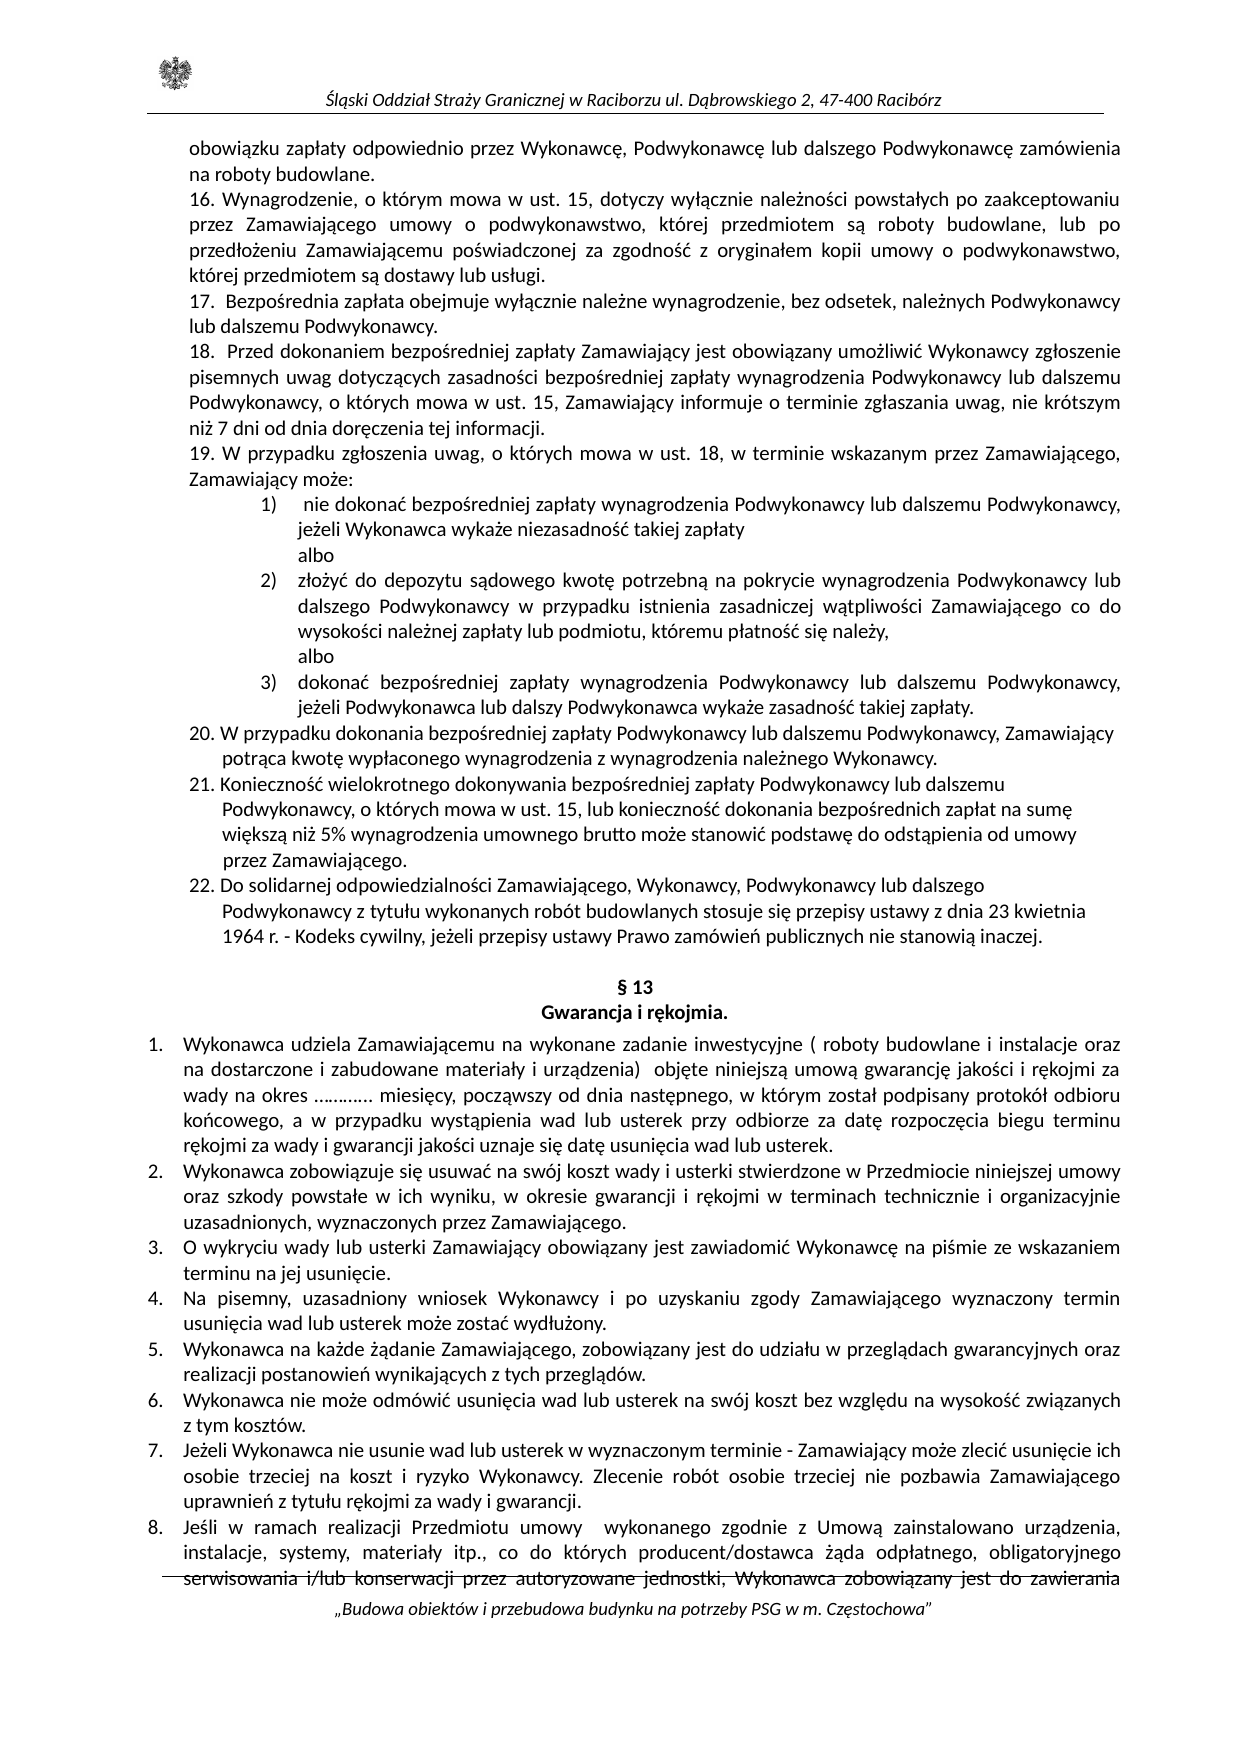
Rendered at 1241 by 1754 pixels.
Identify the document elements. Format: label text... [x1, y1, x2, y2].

list Wykonawca zobowiązuje się usuwać na swój koszt wady i usterki stwierdzone w Przedmiocie niniejszej umowy oraz szkody powstałe w ich wyniku, w okresie gwarancji i rękojmi w terminach technicznie i organizacyjnie uzasadnionych, wyznaczonych przez Zamawiającego. [148, 1158, 1122, 1234]
text potrąca kwotę wypłaconego wynagrodzenia z wynagrodzenia należnego Wykonawcy. [148, 745, 1122, 771]
text Gwarancja i rękojmia. [148, 999, 1122, 1025]
list Wykonawca udziela Zamawiającemu na wykonane zadanie inwestycyjne ( roboty budowlane i instalacje oraz na dostarczone i zabudowane materiały i urządzenia) objęte niniejszą umową gwarancję jakości i rękojmi za wady na okres ………... miesięcy, począwszy od dnia następnego, w którym został podpisany protokół odbioru końcowego, a w przypadku wystąpienia wad lub usterek przy odbiorze za datę rozpoczęcia biegu terminu rękojmi za wady i gwarancji jakości uznaje się datę usunięcia wad lub usterek. [148, 1031, 1122, 1158]
list Na pisemny, uzasadniony wniosek Wykonawcy i po uzyskaniu zgody Zamawiającego wyznaczony termin usunięcia wad lub usterek może zostać wydłużony. [148, 1285, 1122, 1336]
list 19. W przypadku zgłoszenia uwag, o których mowa w ust. 18, w terminie wskazanym przez Zamawiającego, Zamawiający może: [189, 440, 1122, 491]
list 16. Wynagrodzenie, o którym mowa w ust. 15, dotyczy wyłącznie należności powstałych po zaakceptowaniu przez Zamawiającego umowy o podwykonawstwo, której przedmiotem są roboty budowlane, lub po przedłożeniu Zamawiającemu poświadczonej za zgodność z oryginałem kopii umowy o podwykonawstwo, której przedmiotem są dostawy lub usługi. [189, 186, 1122, 288]
list 18. Przed dokonaniem bezpośredniej zapłaty Zamawiający jest obowiązany umożliwić Wykonawcy zgłoszenie pisemnych uwag dotyczących zasadności bezpośredniej zapłaty wynagrodzenia Podwykonawcy lub dalszemu Podwykonawcy, o których mowa w ust. 15, Zamawiający informuje o terminie zgłaszania uwag, nie krótszym niż 7 dni od dnia doręczenia tej informacji. [189, 339, 1122, 440]
list 17. Bezpośrednia zapłata obejmuje wyłącznie należne wynagrodzenie, bez odsetek, należnych Podwykonawcy lub dalszemu Podwykonawcy. [189, 288, 1122, 339]
list albo [298, 644, 1122, 669]
list złożyć do depozytu sądowego kwotę potrzebną na pokrycie wynagrodzenia Podwykonawcy lub dalszego Podwykonawcy w przypadku istnienia zasadniczej wątpliwości Zamawiającego co do wysokości należnej zapłaty lub podmiotu, któremu płatność się należy, [260, 567, 1122, 644]
text 1964 r. - Kodeks cywilny, jeżeli przepisy ustawy Prawo zamówień publicznych nie stanowią inaczej. [148, 923, 1122, 949]
list obowiązku zapłaty odpowiednio przez Wykonawcę, Podwykonawcę lub dalszego Podwykonawcę zamówienia na roboty budowlane. [189, 135, 1122, 186]
text Podwykonawcy, o których mowa w ust. 15, lub konieczność dokonania bezpośrednich zapłat na sumę [148, 796, 1122, 822]
list Wykonawca nie może odmówić usunięcia wad lub usterek na swój koszt bez względu na wysokość związanych z tym kosztów. [148, 1387, 1122, 1438]
picture [156, 56, 195, 91]
list Jeśli w ramach realizacji Przedmiotu umowy wykonanego zgodnie z Umową zainstalowano urządzenia, instalacje, systemy, materiały itp., co do których producent/dostawca żąda odpłatnego, obligatoryjnego serwisowania i/lub konserwacji przez autoryzowane jednostki, Wykonawca zobowiązany jest do zawierania [148, 1514, 1122, 1590]
text Podwykonawcy z tytułu wykonanych robót budowlanych stosuje się przepisy ustawy z dnia 23 kwietnia [148, 898, 1122, 923]
text przez Zamawiającego. [148, 847, 1122, 872]
text § 13 [148, 974, 1122, 999]
list dokonać bezpośredniej zapłaty wynagrodzenia Podwykonawcy lub dalszemu Podwykonawcy, jeżeli Podwykonawca lub dalszy Podwykonawca wykaże zasadność takiej zapłaty. [260, 669, 1122, 720]
text 20. W przypadku dokonania bezpośredniej zapłaty Podwykonawcy lub dalszemu Podwykonawcy, Zamawiający [148, 720, 1122, 745]
text większą niż 5% wynagrodzenia umownego brutto może stanowić podstawę do odstąpienia od umowy [148, 822, 1122, 847]
text 22. Do solidarnej odpowiedzialności Zamawiającego, Wykonawcy, Podwykonawcy lub dalszego [148, 872, 1122, 898]
text 21. Konieczność wielokrotnego dokonywania bezpośredniej zapłaty Podwykonawcy lub dalszemu [148, 771, 1122, 796]
list albo [298, 542, 1122, 567]
list Wykonawca na każde żądanie Zamawiającego, zobowiązany jest do udziału w przeglądach gwarancyjnych oraz realizacji postanowień wynikających z tych przeglądów. [148, 1336, 1122, 1387]
list nie dokonać bezpośredniej zapłaty wynagrodzenia Podwykonawcy lub dalszemu Podwykonawcy, jeżeli Wykonawca wykaże niezasadność takiej zapłaty [260, 491, 1122, 542]
list O wykryciu wady lub usterki Zamawiający obowiązany jest zawiadomić Wykonawcę na piśmie ze wskazaniem terminu na jej usunięcie. [148, 1234, 1122, 1285]
list Jeżeli Wykonawca nie usunie wad lub usterek w wyznaczonym terminie - Zamawiający może zlecić usunięcie ich osobie trzeciej na koszt i ryzyko Wykonawcy. Zlecenie robót osobie trzeciej nie pozbawia Zamawiającego uprawnień z tytułu rękojmi za wady i gwarancji. [148, 1438, 1122, 1514]
